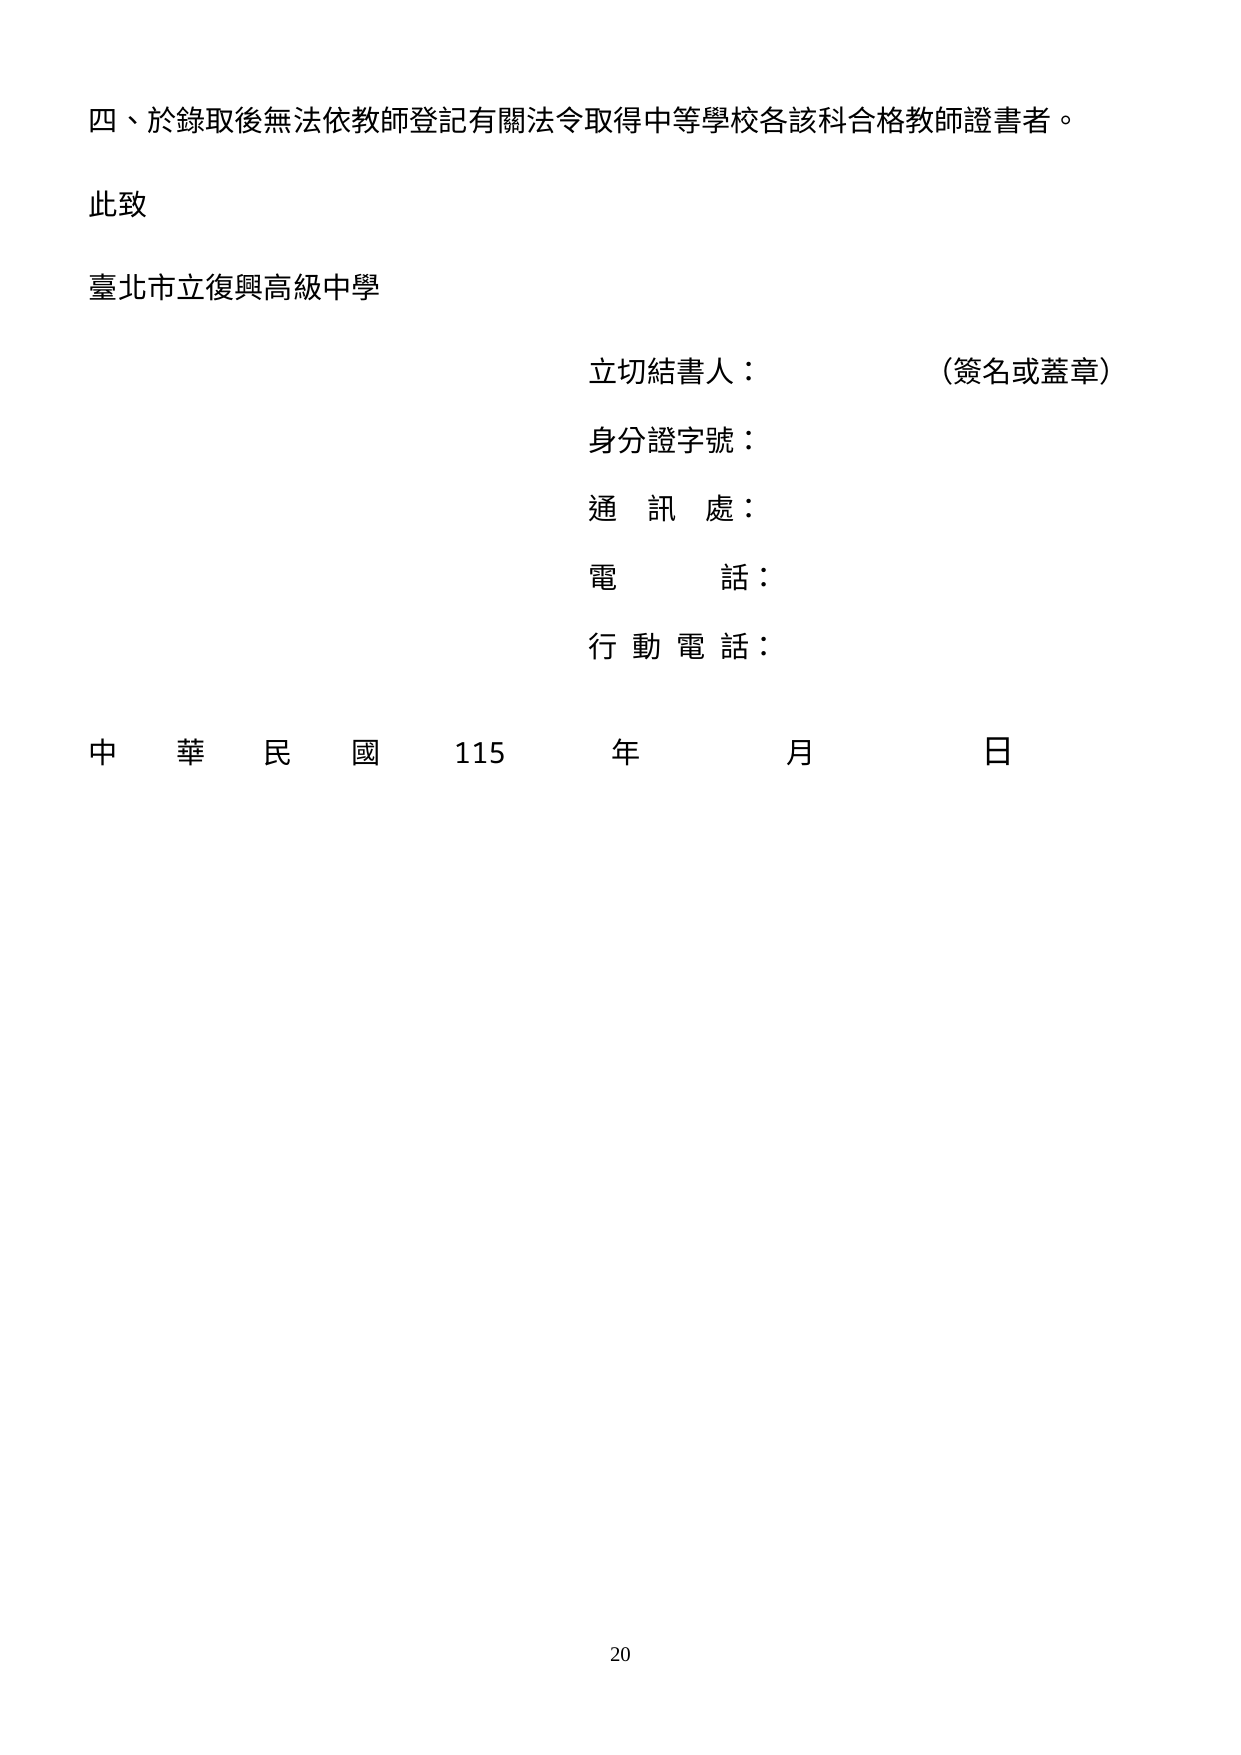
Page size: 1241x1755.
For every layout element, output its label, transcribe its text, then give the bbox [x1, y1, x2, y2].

text 電 話： [89, 534, 1152, 597]
text 行 動 電 話： [89, 603, 1152, 665]
text 立切結書人： （簽名或蓋章） [89, 328, 1152, 390]
text 四、於錄取後無法依教師登記有關法令取得中等學校各該科合格教師證書者。 [89, 77, 1152, 139]
text 此致 [89, 161, 1152, 223]
text 通 訊 處： [89, 465, 1152, 528]
text 中 華 民 國 115 年 月 日 [89, 708, 1152, 770]
text 臺北市立復興高級中學 [89, 244, 1152, 307]
text 身分證字號： [89, 397, 1152, 459]
